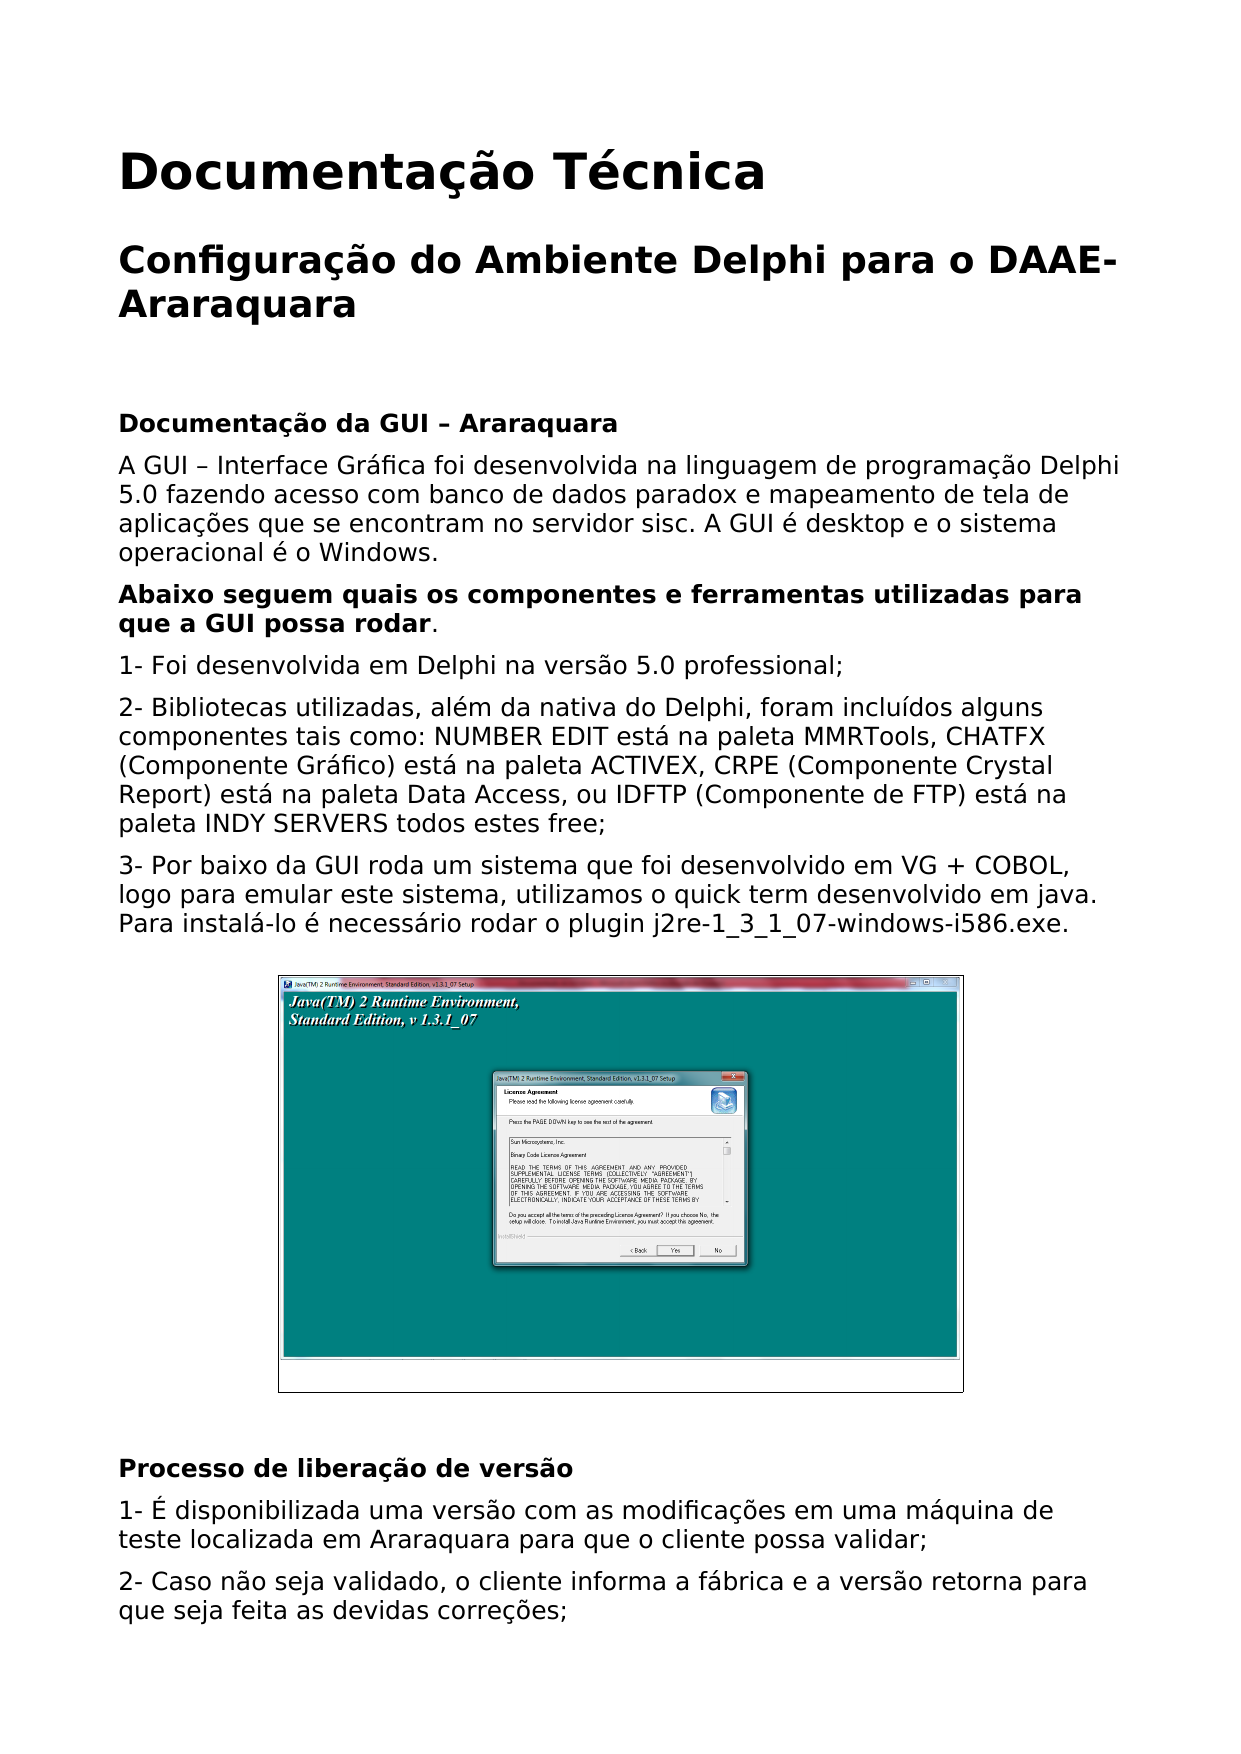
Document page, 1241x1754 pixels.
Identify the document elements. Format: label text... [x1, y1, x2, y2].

text A GUI – Interface Gráfica foi desenvolvida na linguagem de programação Delphi 5.0 fazendo acesso com banco de dados paradox e mapeamento de tela de aplicações que se encontram no servidor sisc. A GUI é desktop e o sistema operacional é o Windows. [118, 451, 1122, 568]
text 3- Por baixo da GUI roda um sistema que foi desenvolvido em VG + COBOL, logo para emular este sistema, utilizamos o quick term desenvolvido em java. Para instalá-lo é necessário rodar o plugin j2re-1_3_1_07-windows-i586.exe. [118, 851, 1122, 939]
subtitle Documentação Técnica [118, 143, 1122, 201]
text Processo de liberação de versão [118, 1454, 1122, 1483]
subtitle Configuração do Ambiente Delphi para o DAAE-Araraquara [118, 239, 1122, 326]
table_header [279, 976, 963, 1392]
text Documentação da GUI – Araraquara [118, 409, 1122, 439]
text 1- É disponibilizada uma versão com as modificações em uma máquina de teste localizada em Araraquara para que o cliente possa validar; [118, 1496, 1122, 1554]
text 2- Caso não seja validado, o cliente informa a fábrica e a versão retorna para que seja feita as devidas correções; [118, 1567, 1122, 1625]
picture [280, 977, 960, 1360]
text Abaixo seguem quais os componentes e ferramentas utilizadas para que a GUI possa rodar. [118, 580, 1122, 639]
text 1- Foi desenvolvida em Delphi na versão 5.0 professional; [118, 651, 1122, 680]
text 2- Bibliotecas utilizadas, além da nativa do Delphi, foram incluídos alguns componentes tais como: NUMBER EDIT está na paleta MMRTools, CHATFX (Componente Gráfico) está na paleta ACTIVEX, CRPE (Componente Crystal Report) está na paleta Data Access, ou IDFTP (Componente de FTP) está na paleta INDY SERVERS todos estes free; [118, 693, 1122, 839]
